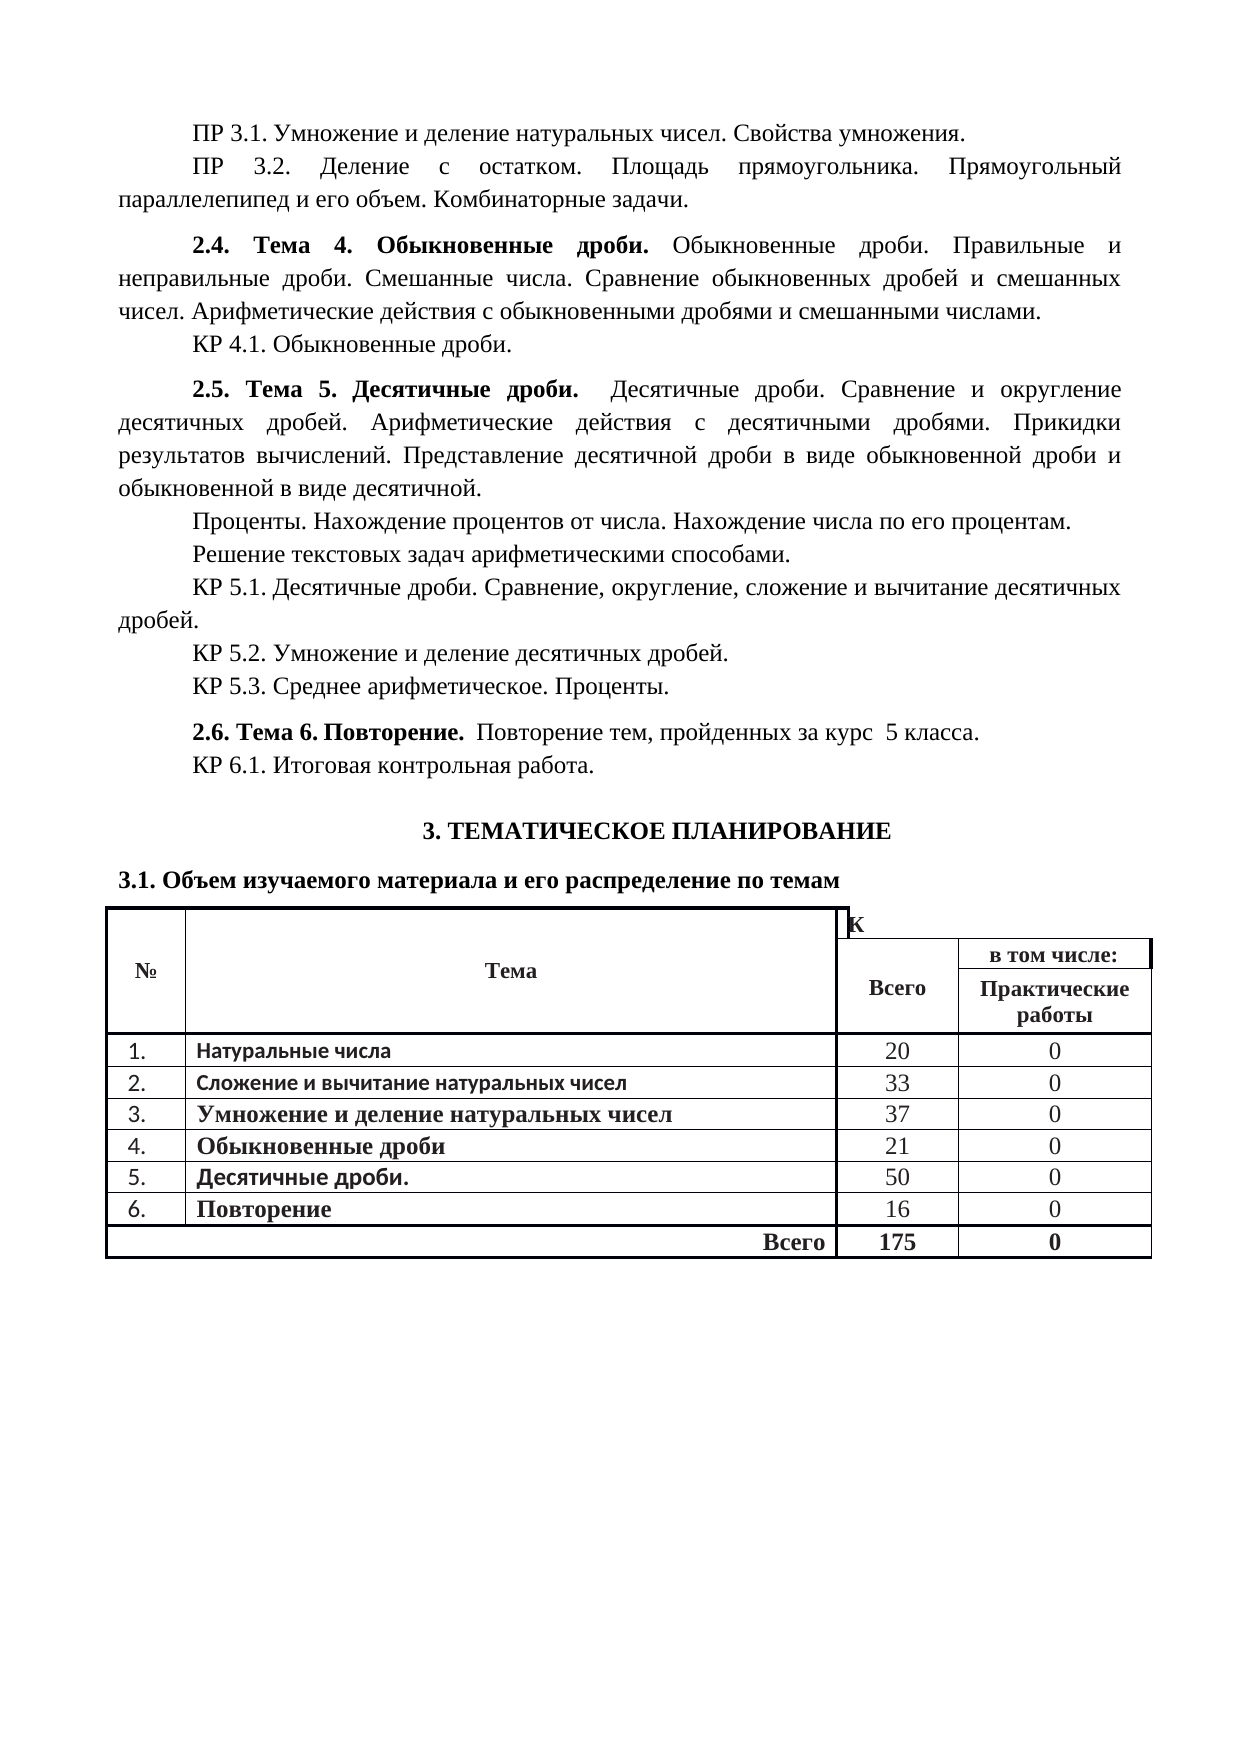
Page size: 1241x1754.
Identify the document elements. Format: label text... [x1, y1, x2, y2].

table_cell 0 [1140, 1227, 1151, 1256]
table_cell [174, 1130, 185, 1161]
text Решение текстовых задач арифметическими способами. [118, 539, 1122, 568]
table_cell Практические работы [959, 969, 1151, 1032]
subtitle 2.5. Тема 5. Десятичные дроби. Десятичные дроби. Сравнение и округление десятичных дробей. Арифметические действия с десятичными дробями. Прикидки результатов вычислений. Представление десятичной дроби в виде обыкновенной дроби и обыкновенной в виде десятичной. [118, 374, 1122, 502]
text КР 4.1. Обыкновенные дроби. [118, 329, 1122, 357]
subtitle 2.6. Тема 6. Повторение. Повторение тем, пройденных за курс 5 класса. [118, 717, 1122, 746]
table_cell [108, 1035, 118, 1066]
subtitle 2.4. Тема 4. Обыкновенные дроби. Обыкновенные дроби. Правильные и неправильные дроби. Смешанные числа. Сравнение обыкновенных дробей и смешанных чисел. Арифметические действия с обыкновенными дробями и смешанными числами. [118, 230, 1122, 324]
text ПР 3.1. Умножение и деление натуральных чисел. Свойства умножения. [118, 118, 1122, 147]
table_cell в том числе: [959, 939, 1149, 968]
table_cell Всего [825, 1227, 835, 1256]
table_cell [174, 1162, 185, 1192]
table_cell Сложение и вычитание натуральных чисел [186, 1067, 835, 1097]
text КР 5.3. Среднее арифметическое. Проценты. [118, 671, 1122, 700]
table_cell [174, 1067, 185, 1097]
text КР 5.2. Умножение и деление десятичных дробей. [118, 638, 1122, 667]
table_cell 16 [838, 1193, 958, 1224]
table_cell Всего [838, 939, 958, 1032]
table_cell [108, 1099, 118, 1129]
table_cell 175 [838, 1227, 848, 1256]
table_cell 37 [838, 1099, 958, 1129]
table_cell [108, 1130, 118, 1161]
text Проценты. Нахождение процентов от числа. Нахождение числа по его процентам. [118, 506, 1122, 535]
table_header Тема [186, 910, 835, 1032]
table_cell 0 [959, 1099, 1151, 1129]
table_cell 0 [959, 1067, 1151, 1097]
table_cell [174, 1035, 185, 1066]
table_cell 33 [838, 1067, 958, 1097]
table_cell 21 [838, 1130, 958, 1161]
table_header № [108, 910, 185, 1032]
table_cell 0 [959, 1035, 1151, 1066]
text КР 6.1. Итоговая контрольная работа. [118, 750, 1122, 779]
table_cell [108, 1067, 118, 1097]
table_cell 0 [959, 1162, 1151, 1192]
table_cell 0 [959, 1227, 970, 1256]
subtitle 3.1. Объем изучаемого материала и его распределение по темам [118, 866, 1122, 894]
table_cell Повторение [186, 1193, 835, 1224]
table_cell 20 [838, 1035, 958, 1066]
table_cell Обыкновенные дроби [186, 1130, 835, 1161]
table_cell Всего [108, 1227, 118, 1256]
table_cell [108, 1193, 118, 1224]
table_cell [174, 1193, 185, 1224]
table_cell [108, 1162, 118, 1192]
table_cell 175 [947, 1227, 958, 1256]
text КР 5.1. Десятичные дроби. Сравнение, округление, сложение и вычитание десятичных дробей. [118, 572, 1122, 634]
text ПР 3.2. Деление с остатком. Площадь прямоугольника. Прямоугольный параллелепипед и его объем. Комбинаторные задачи. [118, 151, 1122, 213]
table_cell 50 [838, 1162, 958, 1192]
text 3. ТЕМАТИЧЕСКОЕ ПЛАНИРОВАНИЕ [118, 816, 1122, 845]
table_cell Натуральные числа [186, 1035, 835, 1066]
table_cell Умножение и деление натуральных чисел [186, 1099, 835, 1129]
table_cell [174, 1099, 185, 1129]
table_cell 0 [959, 1193, 1151, 1224]
table_cell 0 [959, 1130, 1151, 1161]
